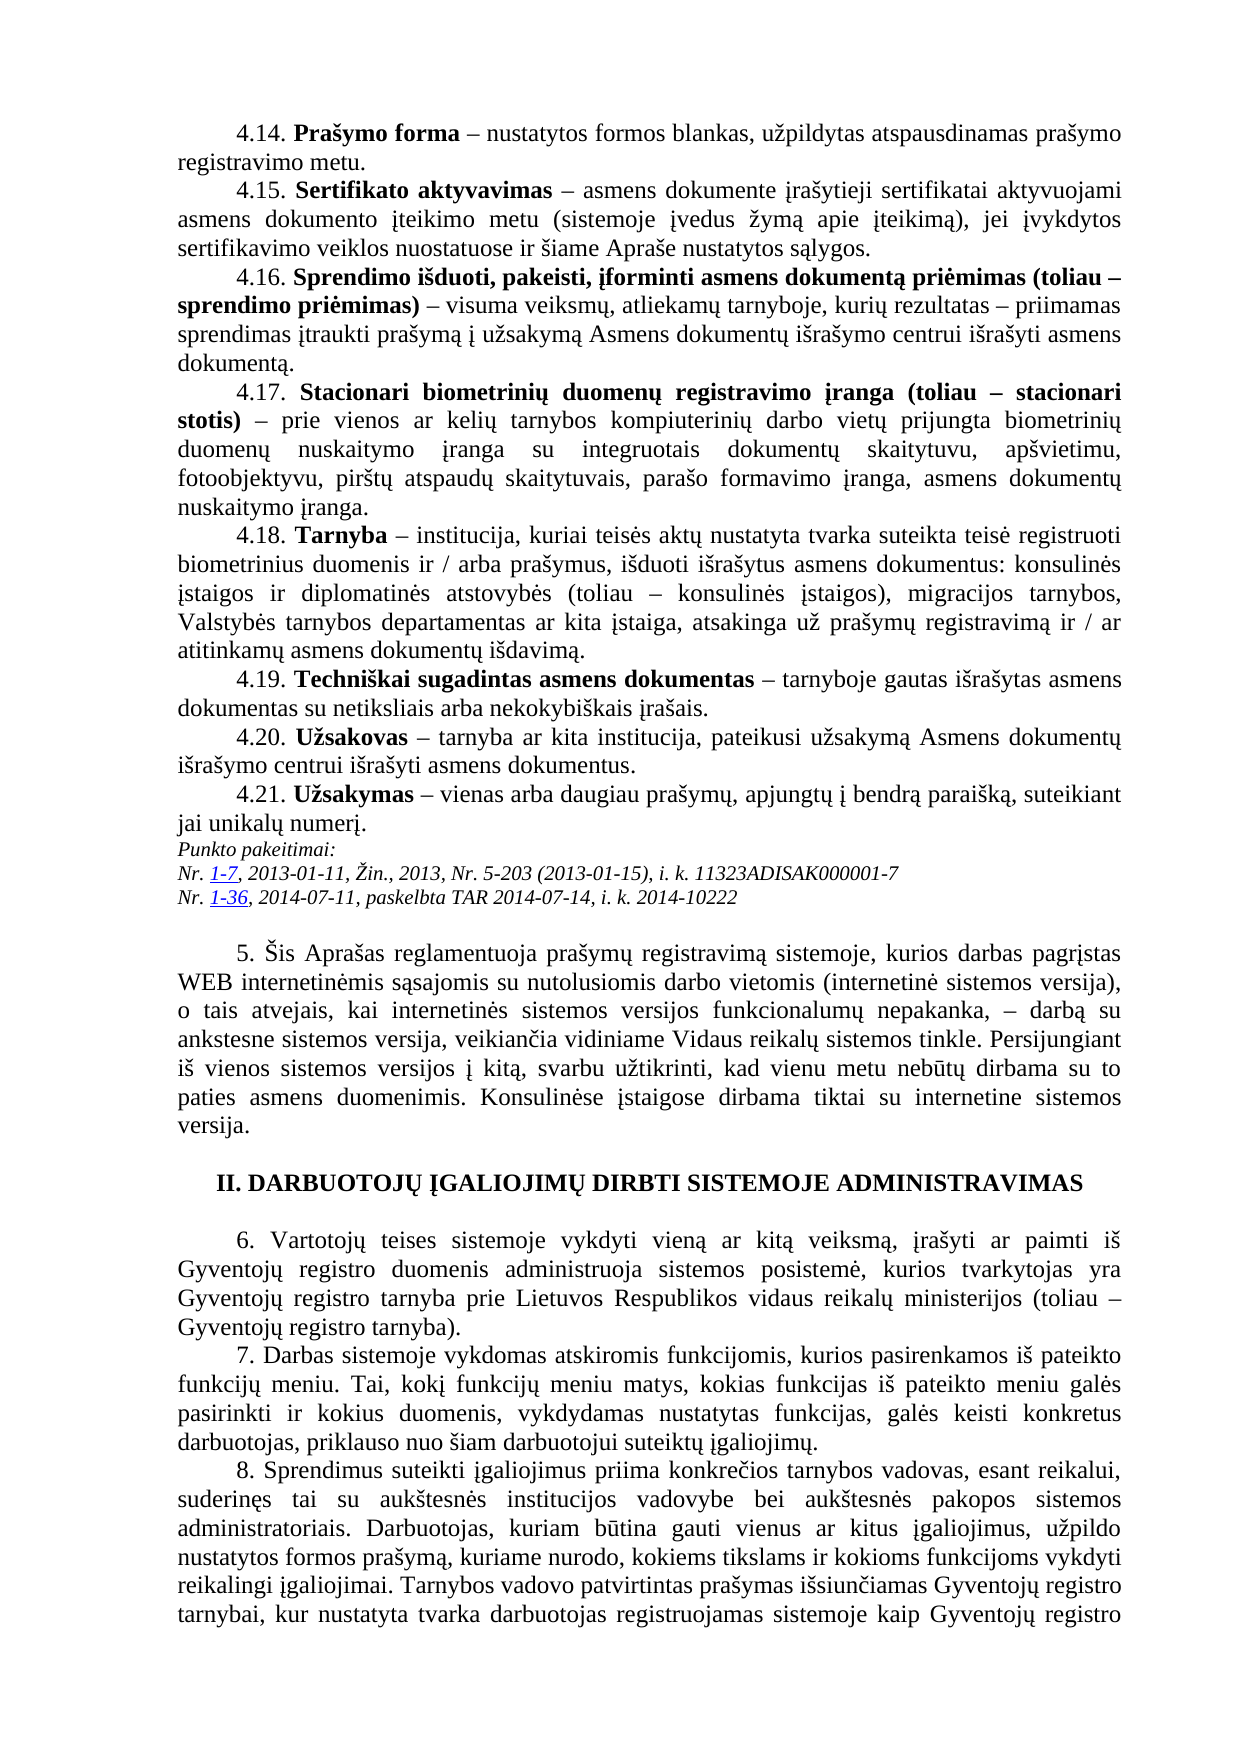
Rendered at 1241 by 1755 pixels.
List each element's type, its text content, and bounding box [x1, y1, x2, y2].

text 4.20. Užsakovas – tarnyba ar kita institucija, pateikusi užsakymą Asmens dokumentų išrašymo centrui išrašyti asmens dokumentus. [177, 722, 1122, 779]
text 6. Vartotojų teises sistemoje vykdyti vieną ar kitą veiksmą, įrašyti ar paimti iš Gyventojų registro duomenis administruoja sistemos posistemė, kurios tvarkytojas yra Gyventojų registro tarnyba prie Lietuvos Respublikos vidaus reikalų ministerijos (toliau – Gyventojų registro tarnyba). [177, 1225, 1122, 1340]
text Nr. 1-36, 2014-07-11, paskelbta TAR 2014-07-14, i. k. 2014-10222 [177, 885, 1122, 909]
text 4.18. Tarnyba – institucija, kuriai teisės aktų nustatyta tvarka suteikta teisė registruoti biometrinius duomenis ir / arba prašymus, išduoti išrašytus asmens dokumentus: konsulinės įstaigos ir diplomatinės atstovybės (toliau – konsulinės įstaigos), migracijos tarnybos, Valstybės tarnybos departamentas ar kita įstaiga, atsakinga už prašymų registravimą ir / ar atitinkamų asmens dokumentų išdavimą. [177, 521, 1122, 664]
text 4.17. Stacionari biometrinių duomenų registravimo įranga (toliau – stacionari stotis) – prie vienos ar kelių tarnybos kompiuterinių darbo vietų prijungta biometrinių duomenų nuskaitymo įranga su integruotais dokumentų skaitytuvu, apšvietimu, fotoobjektyvu, pirštų atspaudų skaitytuvais, parašo formavimo įranga, asmens dokumentų nuskaitymo įranga. [177, 377, 1122, 521]
text 5. Šis Aprašas reglamentuoja prašymų registravimą sistemoje, kurios darbas pagrįstas WEB internetinėmis sąsajomis su nutolusiomis darbo vietomis (internetinė sistemos versija), o tais atvejais, kai internetinės sistemos versijos funkcionalumų nepakanka, – darbą su ankstesne sistemos versija, veikiančia vidiniame Vidaus reikalų sistemos tinkle. Persijungiant iš vienos sistemos versijos į kitą, svarbu užtikrinti, kad vienu metu nebūtų dirbama su to paties asmens duomenimis. Konsulinėse įstaigose dirbama tiktai su internetine sistemos versija. [177, 938, 1122, 1139]
text 4.16. Sprendimo išduoti, pakeisti, įforminti asmens dokumentą priėmimas (toliau – sprendimo priėmimas) – visuma veiksmų, atliekamų tarnyboje, kurių rezultatas – priimamas sprendimas įtraukti prašymą į užsakymą Asmens dokumentų išrašymo centrui išrašyti asmens dokumentą. [177, 262, 1122, 377]
text II. DARBUOTOJŲ ĮGALIOJIMŲ DIRBTI SISTEMOJE ADMINISTRAVIMAS [177, 1168, 1122, 1197]
text 4.15. Sertifikato aktyvavimas – asmens dokumente įrašytieji sertifikatai aktyvuojami asmens dokumento įteikimo metu (sistemoje įvedus žymą apie įteikimą), jei įvykdytos sertifikavimo veiklos nuostatuose ir šiame Apraše nustatytos sąlygos. [177, 176, 1122, 262]
text Punkto pakeitimai: [177, 837, 1122, 861]
text 7. Darbas sistemoje vykdomas atskiromis funkcijomis, kurios pasirenkamos iš pateikto funkcijų meniu. Tai, kokį funkcijų meniu matys, kokias funkcijas iš pateikto meniu galės pasirinkti ir kokius duomenis, vykdydamas nustatytas funkcijas, galės keisti konkretus darbuotojas, priklauso nuo šiam darbuotojui suteiktų įgaliojimų. [177, 1340, 1122, 1455]
text 4.14. Prašymo forma – nustatytos formos blankas, užpildytas atspausdinamas prašymo registravimo metu. [177, 118, 1122, 176]
text 4.19. Techniškai sugadintas asmens dokumentas – tarnyboje gautas išrašytas asmens dokumentas su netiksliais arba nekokybiškais įrašais. [177, 664, 1122, 722]
text 4.21. Užsakymas – vienas arba daugiau prašymų, apjungtų į bendrą paraišką, suteikiant jai unikalų numerį. [177, 779, 1122, 837]
text 8. Sprendimus suteikti įgaliojimus priima konkrečios tarnybos vadovas, esant reikalui, suderinęs tai su aukštesnės institucijos vadovybe bei aukštesnės pakopos sistemos administratoriais. Darbuotojas, kuriam būtina gauti vienus ar kitus įgaliojimus, užpildo nustatytos formos prašymą, kuriame nurodo, kokiems tikslams ir kokioms funkcijoms vykdyti reikalingi įgaliojimai. Tarnybos vadovo patvirtintas prašymas išsiunčiamas Gyventojų registro tarnybai, kur nustatyta tvarka darbuotojas registruojamas sistemoje kaip Gyventojų registro [177, 1455, 1122, 1628]
text Nr. 1-7, 2013-01-11, Žin., 2013, Nr. 5-203 (2013-01-15), i. k. 11323ADISAK000001-7 [177, 861, 1122, 885]
